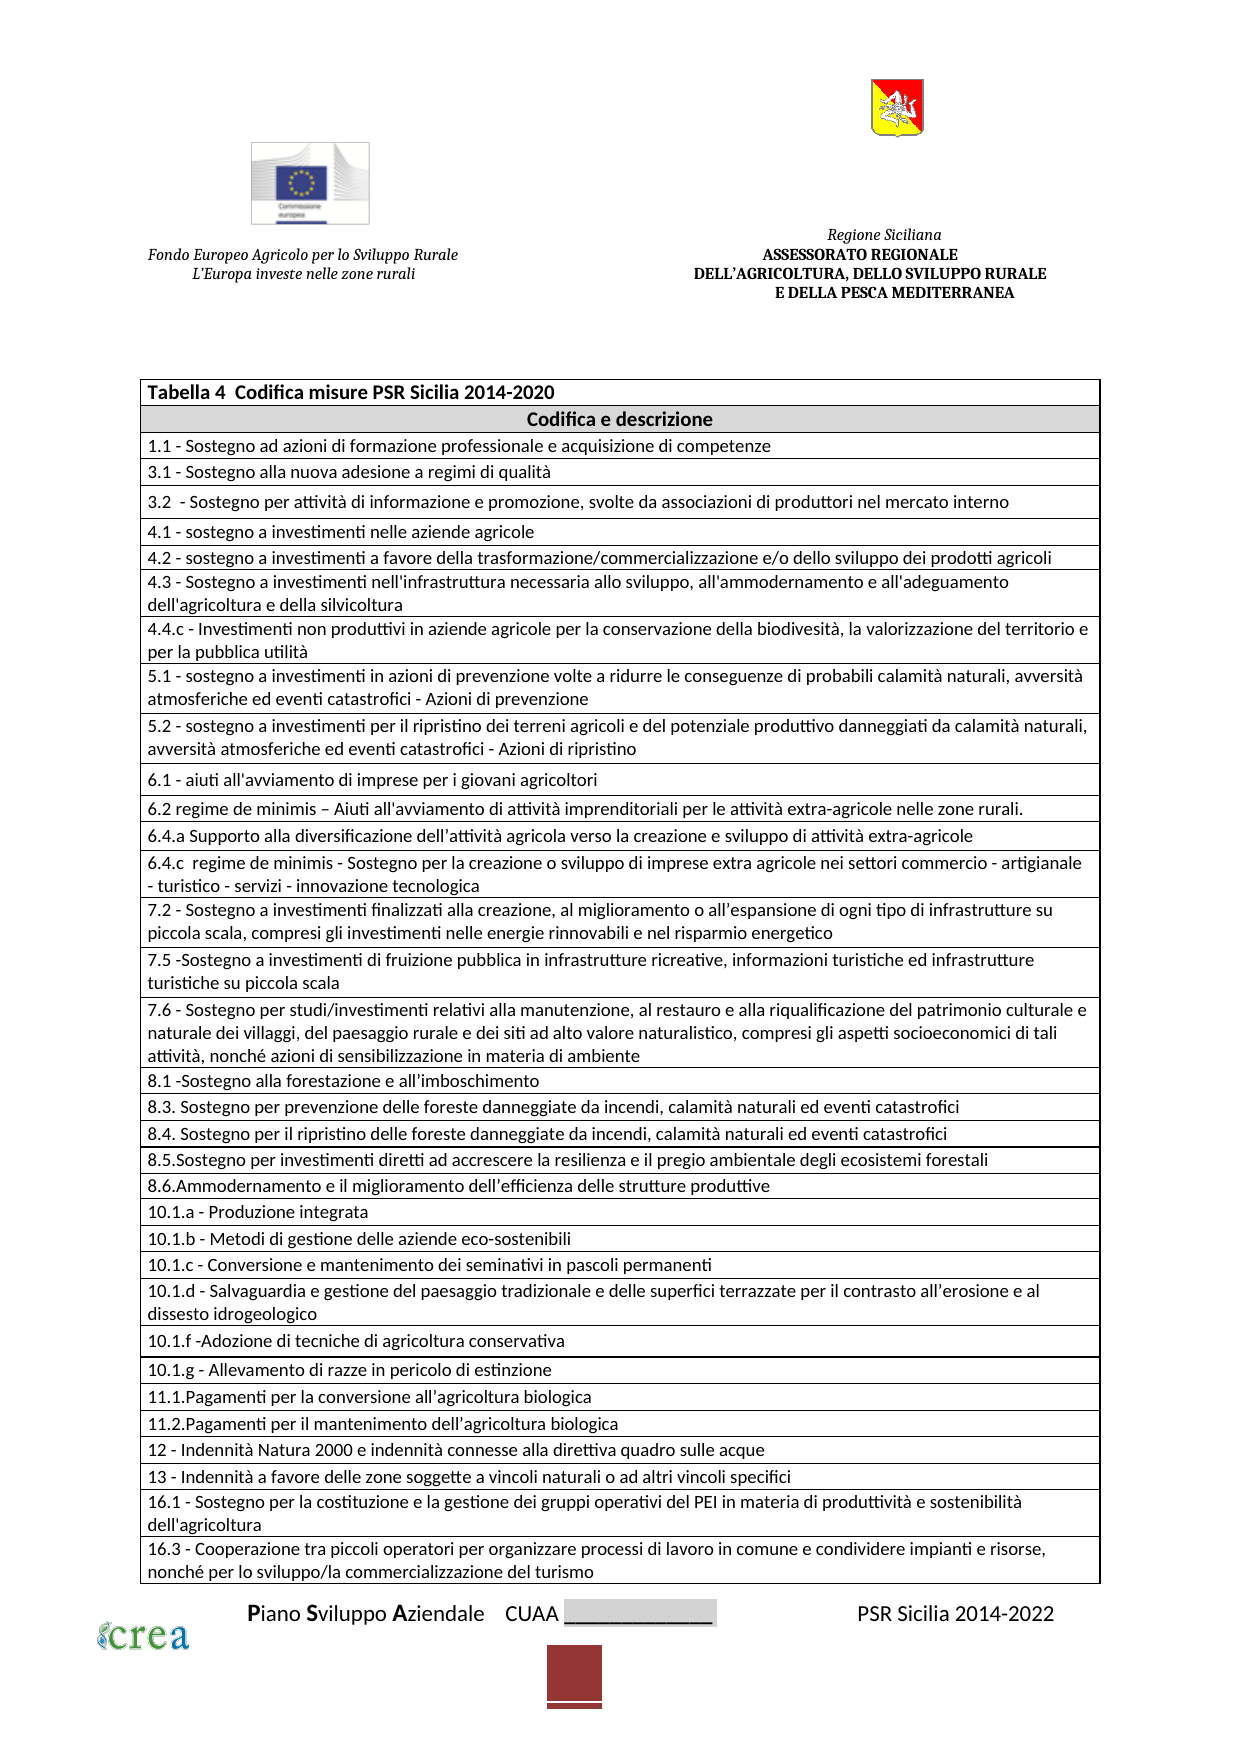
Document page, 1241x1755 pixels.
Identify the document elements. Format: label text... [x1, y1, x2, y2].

table_cell 12 - Indennità Natura 2000 e indennità connesse alla direttiva quadro sulle acque [141, 1437, 1099, 1463]
table_cell 6.2 regime de minimis – Aiuti all'avviamento di attività imprenditoriali per le attività extra-agricole nelle zone rurali. [141, 796, 1099, 821]
table_cell 16.3 - Cooperazione tra piccoli operatori per organizzare processi di lavoro in comune e condividere impianti e risorse, nonché per lo sviluppo/la commercializzazione del turismo [141, 1537, 1099, 1583]
table_cell 3.1 - Sostegno alla nuova adesione a regimi di qualità [141, 459, 1099, 485]
table_cell 11.1.Pagamenti per la conversione all’agricoltura biologica [141, 1384, 1099, 1409]
table_cell 10.1.a - Produzione integrata [141, 1199, 1099, 1224]
table_cell 5.2 - sostegno a investimenti per il ripristino dei terreni agricoli e del potenziale produttivo danneggiati da calamità naturali, avversità atmosferiche ed eventi catastrofici - Azioni di ripristino [141, 714, 1099, 763]
table_cell 4.3 - Sostegno a investimenti nell'infrastruttura necessaria allo sviluppo, all'ammodernamento e all'adeguamento dell'agricoltura e della silvicoltura [141, 570, 1099, 616]
table_cell 4.2 - sostegno a investimenti a favore della trasformazione/commercializzazione e/o dello sviluppo dei prodotti agricoli [141, 546, 1099, 569]
table_cell 6.1 - aiuti all'avviamento di imprese per i giovani agricoltori [141, 764, 1099, 794]
table_cell 4.4.c - Investimenti non produttivi in aziende agricole per la conservazione della biodivesità, la valorizzazione del territorio e per la pubblica utilità [141, 617, 1099, 663]
table_cell 8.1 -Sostegno alla forestazione e all’imboschimento [141, 1068, 1099, 1093]
table_cell 10.1.d - Salvaguardia e gestione del paesaggio tradizionale e delle superfici terrazzate per il contrasto all’erosione e al dissesto idrogeologico [141, 1279, 1099, 1324]
table_cell Codifica e descrizione [141, 406, 1099, 432]
table_cell 1.1 - Sostegno ad azioni di formazione professionale e acquisizione di competenze [141, 433, 1099, 458]
table_cell 10.1.f -Adozione di tecniche di agricoltura conservativa [141, 1326, 1099, 1356]
table_cell 16.1 - Sostegno per la costituzione e la gestione dei gruppi operativi del PEI in materia di produttività e sostenibilità dell'agricoltura [141, 1490, 1099, 1536]
table_cell 5.1 - sostegno a investimenti in azioni di prevenzione volte a ridurre le conseguenze di probabili calamità naturali, avversità atmosferiche ed eventi catastrofici - Azioni di prevenzione [141, 664, 1099, 713]
table_cell 6.4.c regime de minimis - Sostegno per la creazione o sviluppo di imprese extra agricole nei settori commercio - artigianale - turistico - servizi - innovazione tecnologica [141, 851, 1099, 897]
table_cell 10.1.g - Allevamento di razze in pericolo di estinzione [141, 1358, 1099, 1383]
table_cell 7.2 - Sostegno a investimenti finalizzati alla creazione, al miglioramento o all’espansione di ogni tipo di infrastrutture su piccola scala, compresi gli investimenti nelle energie rinnovabili e nel risparmio energetico [141, 898, 1099, 947]
table_cell 8.3. Sostegno per prevenzione delle foreste danneggiate da incendi, calamità naturali ed eventi catastrofici [141, 1094, 1099, 1120]
table_cell 7.6 - Sostegno per studi/investimenti relativi alla manutenzione, al restauro e alla riqualificazione del patrimonio culturale e naturale dei villaggi, del paesaggio rurale e dei siti ad alto valore naturalistico, compresi gli aspetti socioeconomici di tali attività, nonché azioni di sensibilizzazione in materia di ambiente [141, 998, 1099, 1067]
table_cell 8.6.Ammodernamento e il miglioramento dell’efficienza delle strutture produttive [141, 1174, 1099, 1198]
table_cell 6.4.a Supporto alla diversificazione dell’attività agricola verso la creazione e sviluppo di attività extra-agricole [141, 822, 1099, 850]
table_cell 4.1 - sostegno a investimenti nelle aziende agricole [141, 519, 1099, 545]
table_header Tabella 4 Codifica misure PSR Sicilia 2014-2020 [141, 380, 1099, 405]
table_cell 3.2 - Sostegno per attività di informazione e promozione, svolte da associazioni di produttori nel mercato interno [141, 486, 1099, 518]
table_cell 10.1.b - Metodi di gestione delle aziende eco-sostenibili [141, 1226, 1099, 1251]
table_cell 8.4. Sostegno per il ripristino delle foreste danneggiate da incendi, calamità naturali ed eventi catastrofici [141, 1121, 1099, 1146]
table_cell 10.1.c - Conversione e mantenimento dei seminativi in pascoli permanenti [141, 1252, 1099, 1278]
table_cell 8.5.Sostegno per investimenti diretti ad accrescere la resilienza e il pregio ambientale degli ecosistemi forestali [141, 1148, 1099, 1173]
table_cell 11.2.Pagamenti per il mantenimento dell’agricoltura biologica [141, 1411, 1099, 1436]
table_cell 13 - Indennità a favore delle zone soggette a vincoli naturali o ad altri vincoli specifici [141, 1464, 1099, 1489]
table_cell 7.5 -Sostegno a investimenti di fruizione pubblica in infrastrutture ricreative, informazioni turistiche ed infrastrutture turistiche su piccola scala [141, 948, 1099, 997]
